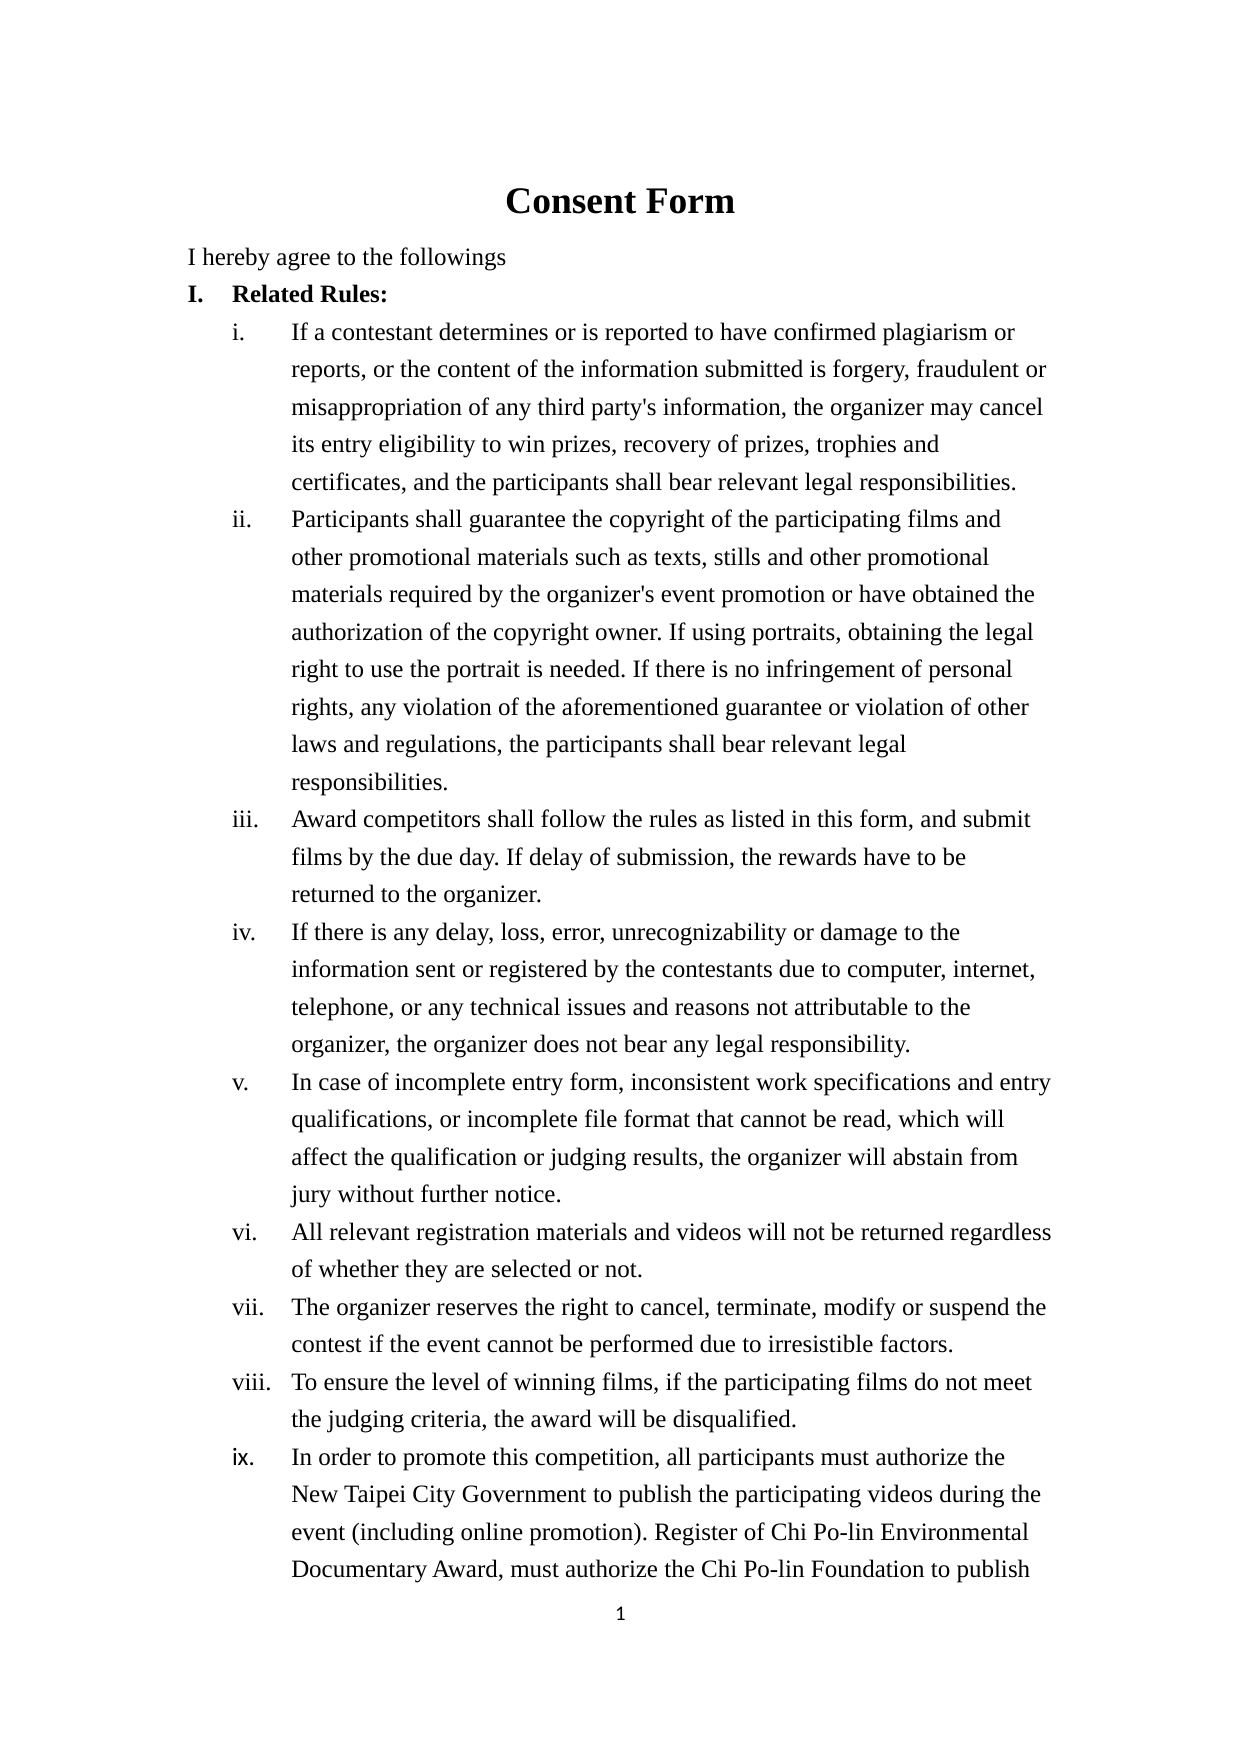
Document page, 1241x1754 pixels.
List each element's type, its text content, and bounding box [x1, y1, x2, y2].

text Consent Form [187, 162, 1053, 237]
list The organizer reserves the right to cancel, terminate, modify or suspend the contest if the event cannot be performed due to irresistible factors. [232, 1287, 1053, 1362]
list In order to promote this competition, all participants must authorize the New Taipei City Government to publish the participating videos during the event (including online promotion). Register of Chi Po-lin Environmental Documentary Award, must authorize the Chi Po-lin Foundation to publish [232, 1437, 1053, 1587]
list Award competitors shall follow the rules as listed in this form, and submit films by the due day. If delay of submission, the rewards have to be returned to the organizer. [232, 800, 1053, 912]
list In case of incomplete entry form, inconsistent work specifications and entry qualifications, or incomplete file format that cannot be read, which will affect the qualification or judging results, the organizer will abstain from jury without further notice. [232, 1062, 1053, 1212]
list To ensure the level of winning films, if the participating films do not meet the judging criteria, the award will be disqualified. [232, 1362, 1053, 1437]
text I hereby agree to the followings [187, 237, 1053, 275]
list If there is any delay, loss, error, unrecognizability or damage to the information sent or registered by the contestants due to computer, internet, telephone, or any technical issues and reasons not attributable to the organizer, the organizer does not bear any legal responsibility. [232, 912, 1053, 1062]
list Participants shall guarantee the copyright of the participating films and other promotional materials such as texts, stills and other promotional materials required by the organizer's event promotion or have obtained the authorization of the copyright owner. If using portraits, obtaining the legal right to use the portrait is needed. If there is no infringement of personal rights, any violation of the aforementioned guarantee or violation of other laws and regulations, the participants shall bear relevant legal responsibilities. [232, 500, 1053, 800]
list If a contestant determines or is reported to have confirmed plagiarism or reports, or the content of the information submitted is forgery, fraudulent or misappropriation of any third party's information, the organizer may cancel its entry eligibility to win prizes, recovery of prizes, trophies and certificates, and the participants shall bear relevant legal responsibilities. [232, 312, 1053, 500]
list Related Rules: [187, 275, 1053, 312]
list All relevant registration materials and videos will not be returned regardless of whether they are selected or not. [232, 1212, 1053, 1287]
